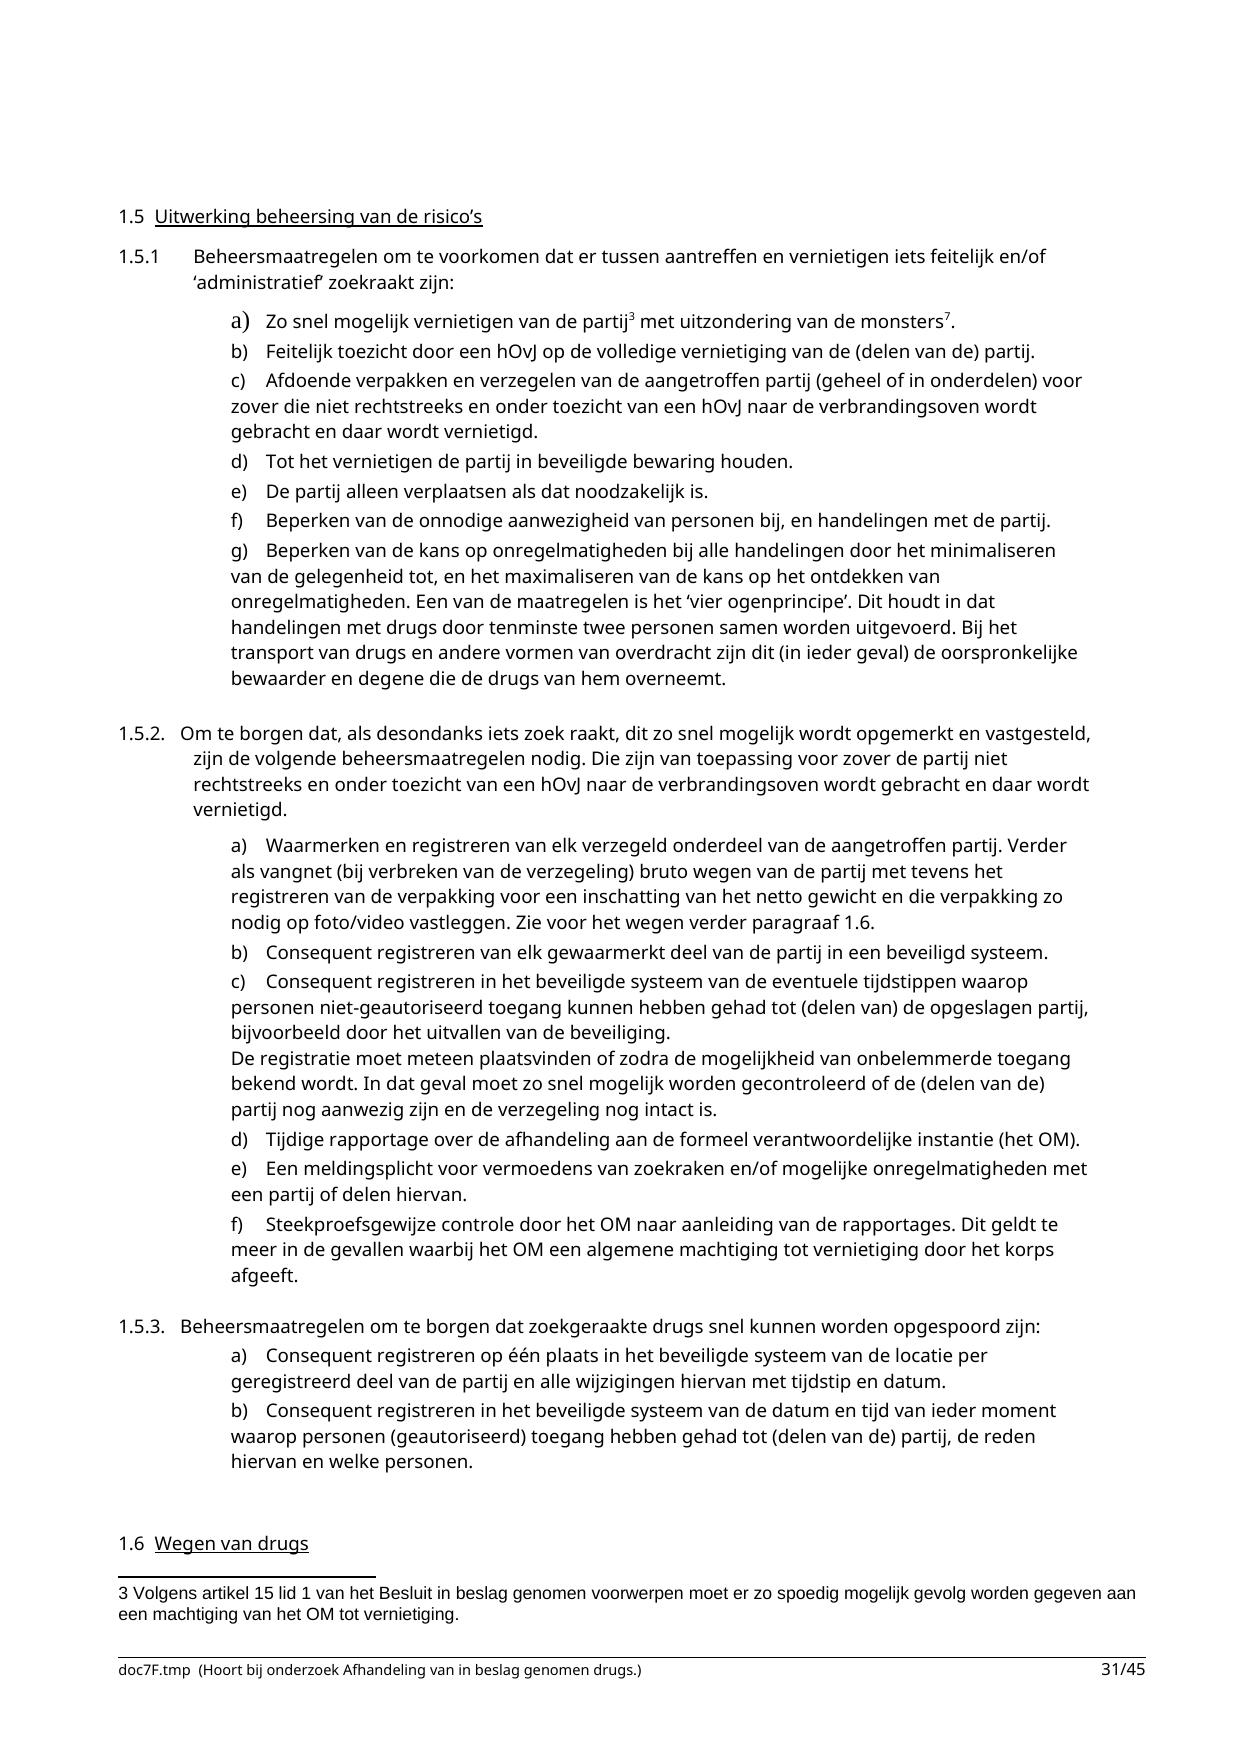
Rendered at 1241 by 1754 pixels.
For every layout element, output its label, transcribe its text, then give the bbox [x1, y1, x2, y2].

list Tot het vernietigen de partij in beveiligde bewaring houden. [231, 448, 1093, 474]
text 1.5 Uitwerking beheersing van de risico’s [118, 202, 1093, 229]
text 1.5.3. Beheersmaatregelen om te borgen dat zoekgeraakte drugs snel kunnen worden opgespoord zijn: [118, 1313, 1093, 1338]
list Steekproefsgewijze controle door het OM naar aanleiding van de rapportages. Dit geldt te meer in de gevallen waarbij het OM een algemene machtiging tot vernietiging door het korps afgeeft. [231, 1211, 1093, 1287]
list Beperken van de onnodige aanwezigheid van personen bij, en handelingen met de partij. [231, 508, 1093, 533]
list Consequent registreren in het beveiligde systeem van de eventuele tijdstippen waarop personen niet-geautoriseerd toegang kunnen hebben gehad tot (delen van) de opgeslagen partij, bijvoorbeeld door het uitvallen van de beveiliging. De registratie moet meteen plaatsvinden of zodra de mogelijkheid van onbelemmerde toegang bekend wordt. In dat geval moet zo snel mogelijk worden gecontroleerd of de (delen van de) partij nog aanwezig zijn en de verzegeling nog intact is. [231, 969, 1093, 1122]
list De partij alleen verplaatsen als dat noodzakelijk is. [231, 478, 1093, 503]
list Zo snel mogelijk vernietigen van de partij met uitzondering van de monsters. [231, 305, 1093, 334]
text 1.6 Wegen van drugs [118, 1528, 1093, 1556]
list Consequent registreren van elk gewaarmerkt deel van de partij in een beveiligd systeem. [231, 939, 1093, 964]
text [118, 148, 1093, 198]
list Een meldingsplicht voor vermoedens van zoekraken en/of mogelijke onregelmatigheden met een partij of delen hiervan. [231, 1156, 1093, 1207]
list Consequent registreren op één plaats in het beveiligde systeem van de locatie per geregistreerd deel van de partij en alle wijzigingen hiervan met tijdstip en datum. [231, 1343, 1093, 1394]
list Feitelijk toezicht door een hOvJ op de volledige vernietiging van de (delen van de) partij. [231, 338, 1093, 363]
list Volgens artikel 15 lid 1 van het Besluit in beslag genomen voorwerpen moet er zo spoedig mogelijk gevolg worden gegeven aan een machtiging van het OM tot vernietiging. [118, 1583, 1146, 1624]
list Consequent registreren in het beveiligde systeem van de datum en tijd van ieder moment waarop personen (geautoriseerd) toegang hebben gehad tot (delen van de) partij, de reden hiervan en welke personen. [231, 1398, 1093, 1474]
list Afdoende verpakken en verzegelen van de aangetroffen partij (geheel of in onderdelen) voor zover die niet rechtstreeks en onder toezicht van een hOvJ naar de verbrandingsoven wordt gebracht en daar wordt vernietigd. [231, 368, 1093, 444]
list Waarmerken en registreren van elk verzegeld onderdeel van de aangetroffen partij. Verder als vangnet (bij verbreken van de verzegeling) bruto wegen van de partij met tevens het registreren van de verpakking voor een inschatting van het netto gewicht en die verpakking zo nodig op foto/video vastleggen. Zie voor het wegen verder paragraaf 1.6. [231, 833, 1093, 935]
list Tijdige rapportage over de afhandeling aan de formeel verantwoordelijke instantie (het OM). [231, 1126, 1093, 1151]
text 1.5.2. Om te borgen dat, als desondanks iets zoek raakt, dit zo snel mogelijk wordt opgemerkt en vastgesteld, zijn de volgende beheersmaatregelen nodig. Die zijn van toepassing voor zover de partij niet rechtstreeks en onder toezicht van een hOvJ naar de verbrandingsoven wordt gebracht en daar wordt vernietigd. [118, 720, 1093, 822]
text 1.5.1 Beheersmaatregelen om te voorkomen dat er tussen aantreffen en vernietigen iets feitelijk en/of ‘administratief’ zoekraakt zijn: [118, 243, 1093, 294]
list Beperken van de kans op onregelmatigheden bij alle handelingen door het minimaliseren van de gelegenheid tot, en het maximaliseren van de kans op het ontdekken van onregelmatigheden. Een van de maatregelen is het ‘vier ogenprincipe’. Dit houdt in dat handelingen met drugs door tenminste twee personen samen worden uitgevoerd. Bij het transport van drugs en andere vormen van overdracht zijn dit (in ieder geval) de oorspronkelijke bewaarder en degene die de drugs van hem overneemt. [231, 537, 1093, 691]
